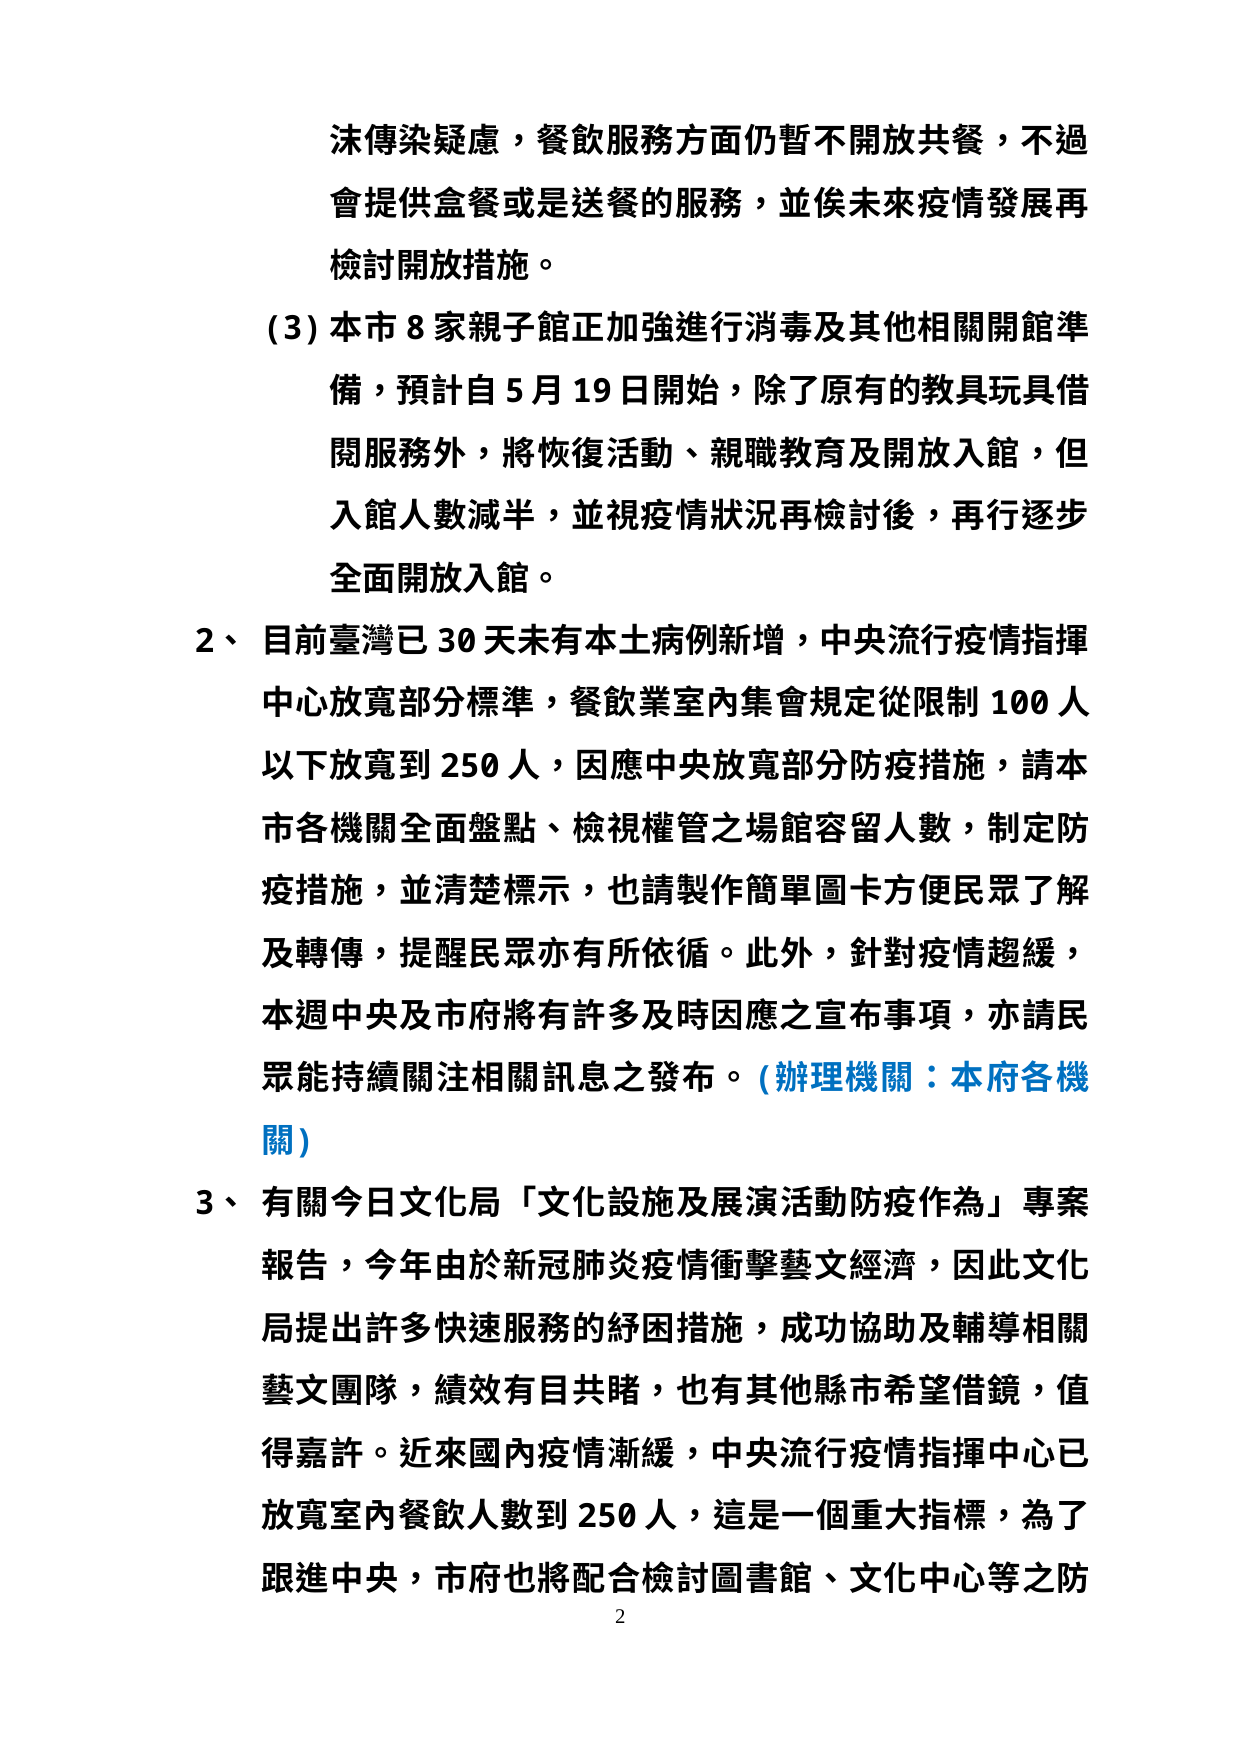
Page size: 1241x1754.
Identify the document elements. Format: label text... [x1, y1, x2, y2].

list 沫傳染疑慮，餐飲服務方面仍暫不開放共餐，不過會提供盒餐或是送餐的服務，並俟未來疫情發展再檢討開放措施。 [262, 96, 1090, 284]
list 本市8家親子館正加強進行消毒及其他相關開館準備，預計自5月19日開始，除了原有的教具玩具借閱服務外，將恢復活動、親職教育及開放入館，但入館人數減半，並視疫情狀況再檢討後，再行逐步全面開放入館。 [262, 284, 1090, 596]
list 有關今日文化局「文化設施及展演活動防疫作為」專案報告，今年由於新冠肺炎疫情衝擊藝文經濟，因此文化局提出許多快速服務的紓困措施，成功協助及輔導相關藝文團隊，績效有目共睹，也有其他縣市希望借鏡，值得嘉許。近來國內疫情漸緩，中央流行疫情指揮中心已放寬室內餐飲人數到250人，這是一個重大指標，為了跟進中央，市府也將配合檢討圖書館、文化中心等之防 [194, 1159, 1090, 1596]
list 目前臺灣已30天未有本土病例新增，中央流行疫情指揮中心放寬部分標準，餐飲業室內集會規定從限制100人以下放寬到250人，因應中央放寬部分防疫措施，請本市各機關全面盤點、檢視權管之場館容留人數，制定防疫措施，並清楚標示，也請製作簡單圖卡方便民眾了解及轉傳，提醒民眾亦有所依循。此外，針對疫情趨緩，本週中央及市府將有許多及時因應之宣布事項，亦請民眾能持續關注相關訊息之發布。(辦理機關：本府各機關) [194, 596, 1090, 1159]
